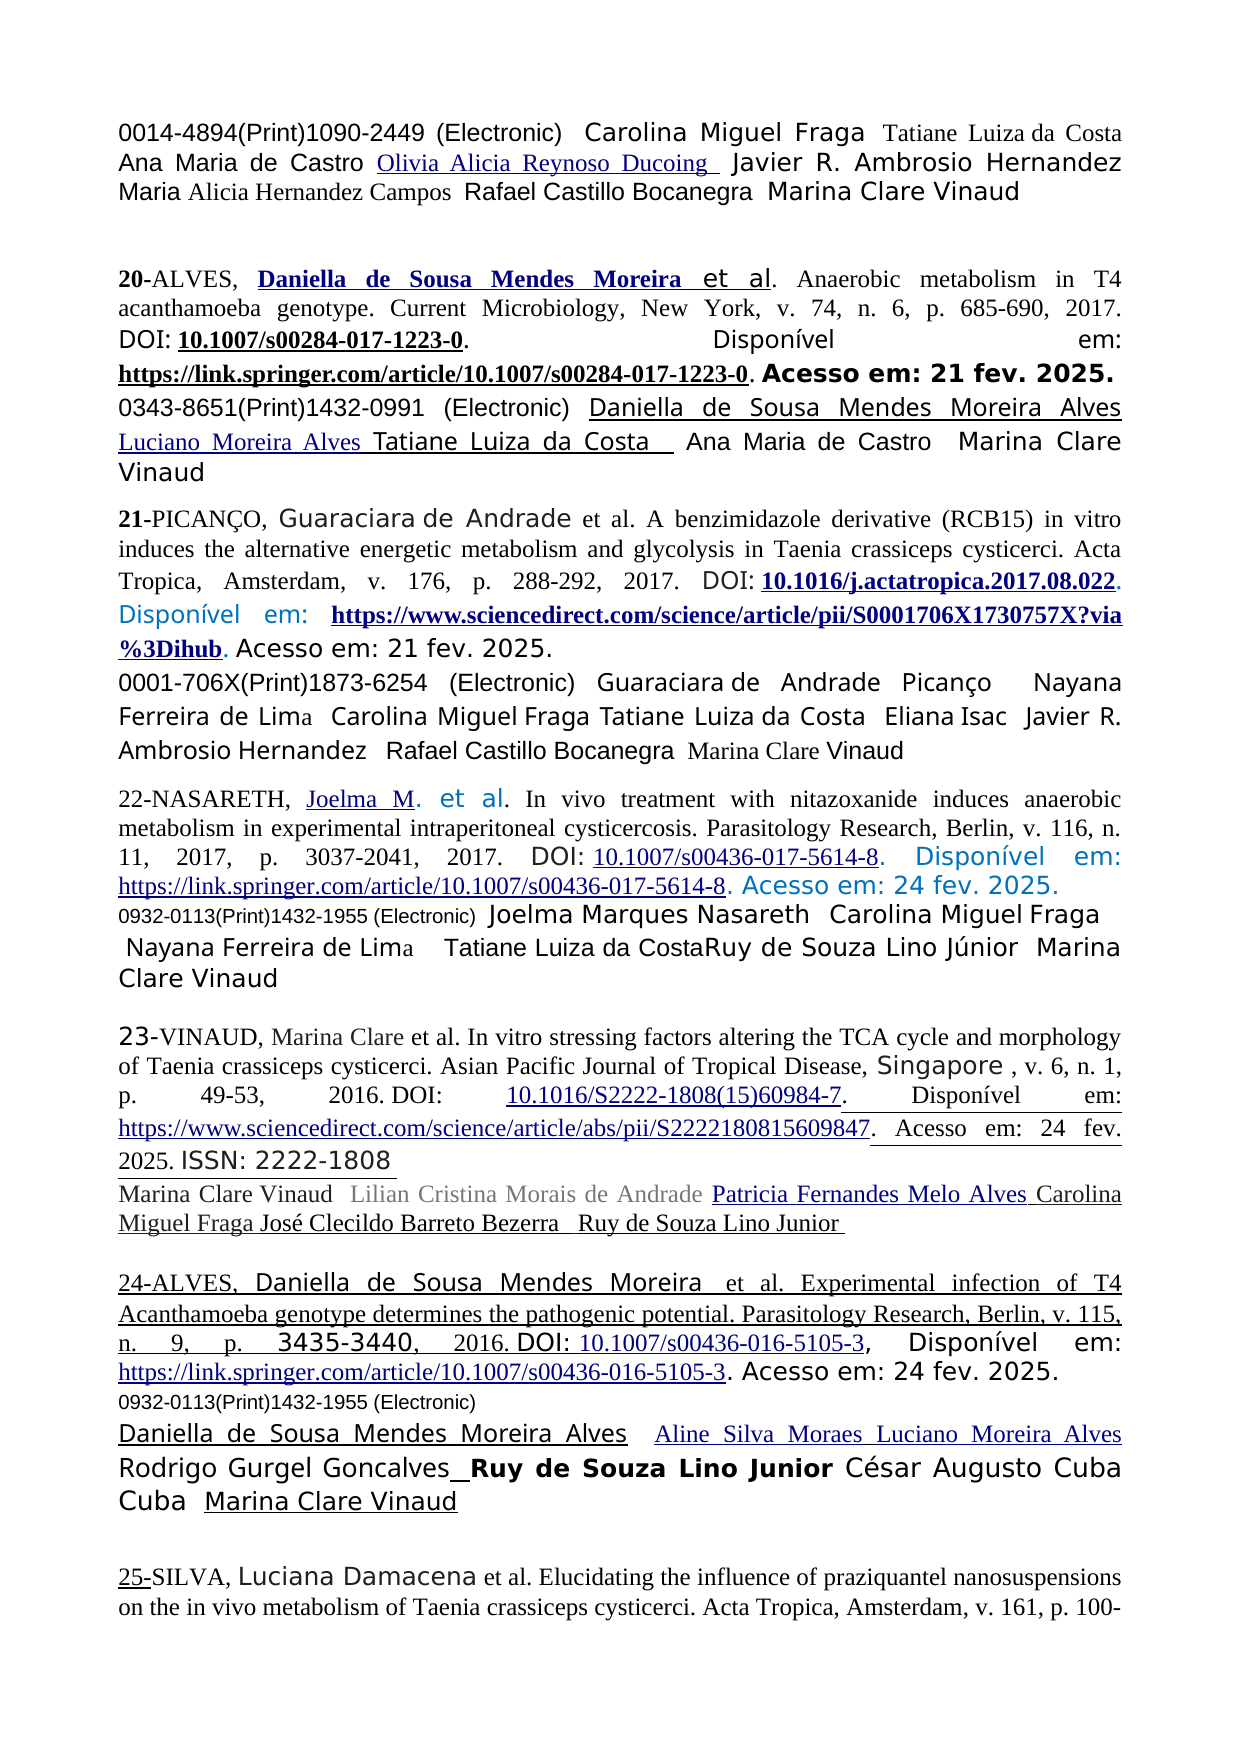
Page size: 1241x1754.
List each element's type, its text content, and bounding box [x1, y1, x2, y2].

text Nayana Ferreira de Lima Tatiane Luiza da CostaRuy de Souza Lino Júnior Marina Clare Vinaud [118, 930, 1122, 993]
text 22-NASARETH, Joelma M. et al. In vivo treatment with nitazoxanide induces anaerobic metabolism in experimental intraperitoneal cysticercosis. Parasitology Research, Berlin, v. 116, n. 11, 2017, p. 3037-2041, 2017. DOI: 10.1007/s00436-017-5614-8. Disponível em: https://link.springer.com/article/10.1007/s00436-017-5614-8. Acesso em: 24 fev. 2025. [118, 784, 1122, 901]
text 0932-0113(Print)1432-1955 (Electronic) Joelma Marques Nasareth Carolina Miguel Fraga [118, 901, 1122, 930]
text 20-ALVES, Daniella de Sousa Mendes Moreira et al. Anaerobic metabolism in T4 acanthamoeba genotype. Current Microbiology, New York, v. 74, n. 6, p. 685-690, 2017. DOI: 10.1007/s00284-017-1223-0. Disponível em: https://link.springer.com/article/10.1007/s00284-017-1223-0. Acesso em: 21 fev. 2025. [118, 264, 1122, 390]
text Daniella de Sousa Mendes Moreira Alves Aline Silva Moraes Luciano Moreira Alves Rodrigo Gurgel Goncalves Ruy de Souza Lino Junior César Augusto Cuba Cuba Marina Clare Vinaud [118, 1415, 1122, 1516]
text 21-PICANÇO, Guaraciara de Andrade et al. A benzimidazole derivative (RCB15) in vitro induces the alternative energetic metabolism and glycolysis in Taenia crassiceps cysticerci. Acta Tropica, Amsterdam, v. 176, p. 288-292, 2017. DOI: 10.1016/j.actatropica.2017.08.022. Disponível em: https://www.sciencedirect.com/science/article/pii/S0001706X1730757X?via%3Dihub. Acesso em: 21 fev. 2025. [118, 504, 1122, 664]
text 24-ALVES, Daniella de Sousa Mendes Moreira et al. Experimental infection of T4 [118, 1265, 1122, 1293]
text 25-SILVA, Luciana Damacena et al. Elucidating the influence of praziquantel nanosuspensions on the in vivo metabolism of Taenia crassiceps cysticerci. Acta Tropica, Amsterdam, v. 161, p. 100- [118, 1562, 1122, 1620]
text 0014-4894(Print)1090-2449 (Electronic) Carolina Miguel Fraga Tatiane Luiza da Costa Ana Maria de Castro Olivia Alicia Reynoso Ducoing Javier R. Ambrosio Hernandez Maria Alicia Hernandez Campos Rafael Castillo Bocanegra Marina Clare Vinaud [118, 118, 1122, 206]
text 0932-0113(Print)1432-1955 (Electronic) [118, 1386, 1122, 1415]
text 23-VINAUD, Marina Clare et al. In vitro stressing factors altering the TCA cycle and morphology of Taenia crassiceps cysticerci. Asian Pacific Journal of Tropical Disease, Singapore , v. 6, n. 1, p. 49-53, 2016. DOI: 10.1016/S2222-1808(15)60984-7. Disponível em: https://www.sciencedirect.com/science/article/abs/pii/S2222180815609847. Acesso em: 24 fev. 2025. ISSN: 2222-1808 [118, 1022, 1122, 1179]
text 0001-706X(Print)1873-6254 (Electronic) Guaraciara de Andrade Picanço Nayana Ferreira de Lima Carolina Miguel Fraga Tatiane Luiza da Costa Eliana Isac Javier R. Ambrosio Hernandez Rafael Castillo Bocanegra Marina Clare Vinaud [118, 664, 1122, 767]
text n. 9, p. 3435-3440, 2016. DOI: 10.1007/s00436-016-5105-3, Disponível em: https://link.springer.com/article/10.1007/s00436-016-5105-3. Acesso em: 24 fev. 2025. [118, 1326, 1122, 1386]
text 0343-8651(Print)1432-0991 (Electronic) Daniella de Sousa Mendes Moreira Alves Luciano Moreira Alves Tatiane Luiza da Costa Ana Maria de Castro Marina Clare Vinaud [118, 390, 1122, 487]
text Marina Clare Vinaud Lilian Cristina Morais de Andrade Patricia Fernandes Melo Alves Carolina Miguel Fraga José Clecildo Barreto Bezerra Ruy de Souza Lino Junior [118, 1179, 1122, 1236]
text Acanthamoeba genotype determines the pathogenic potential. Parasitology Research, Berlin, v. 115, [118, 1295, 1122, 1324]
